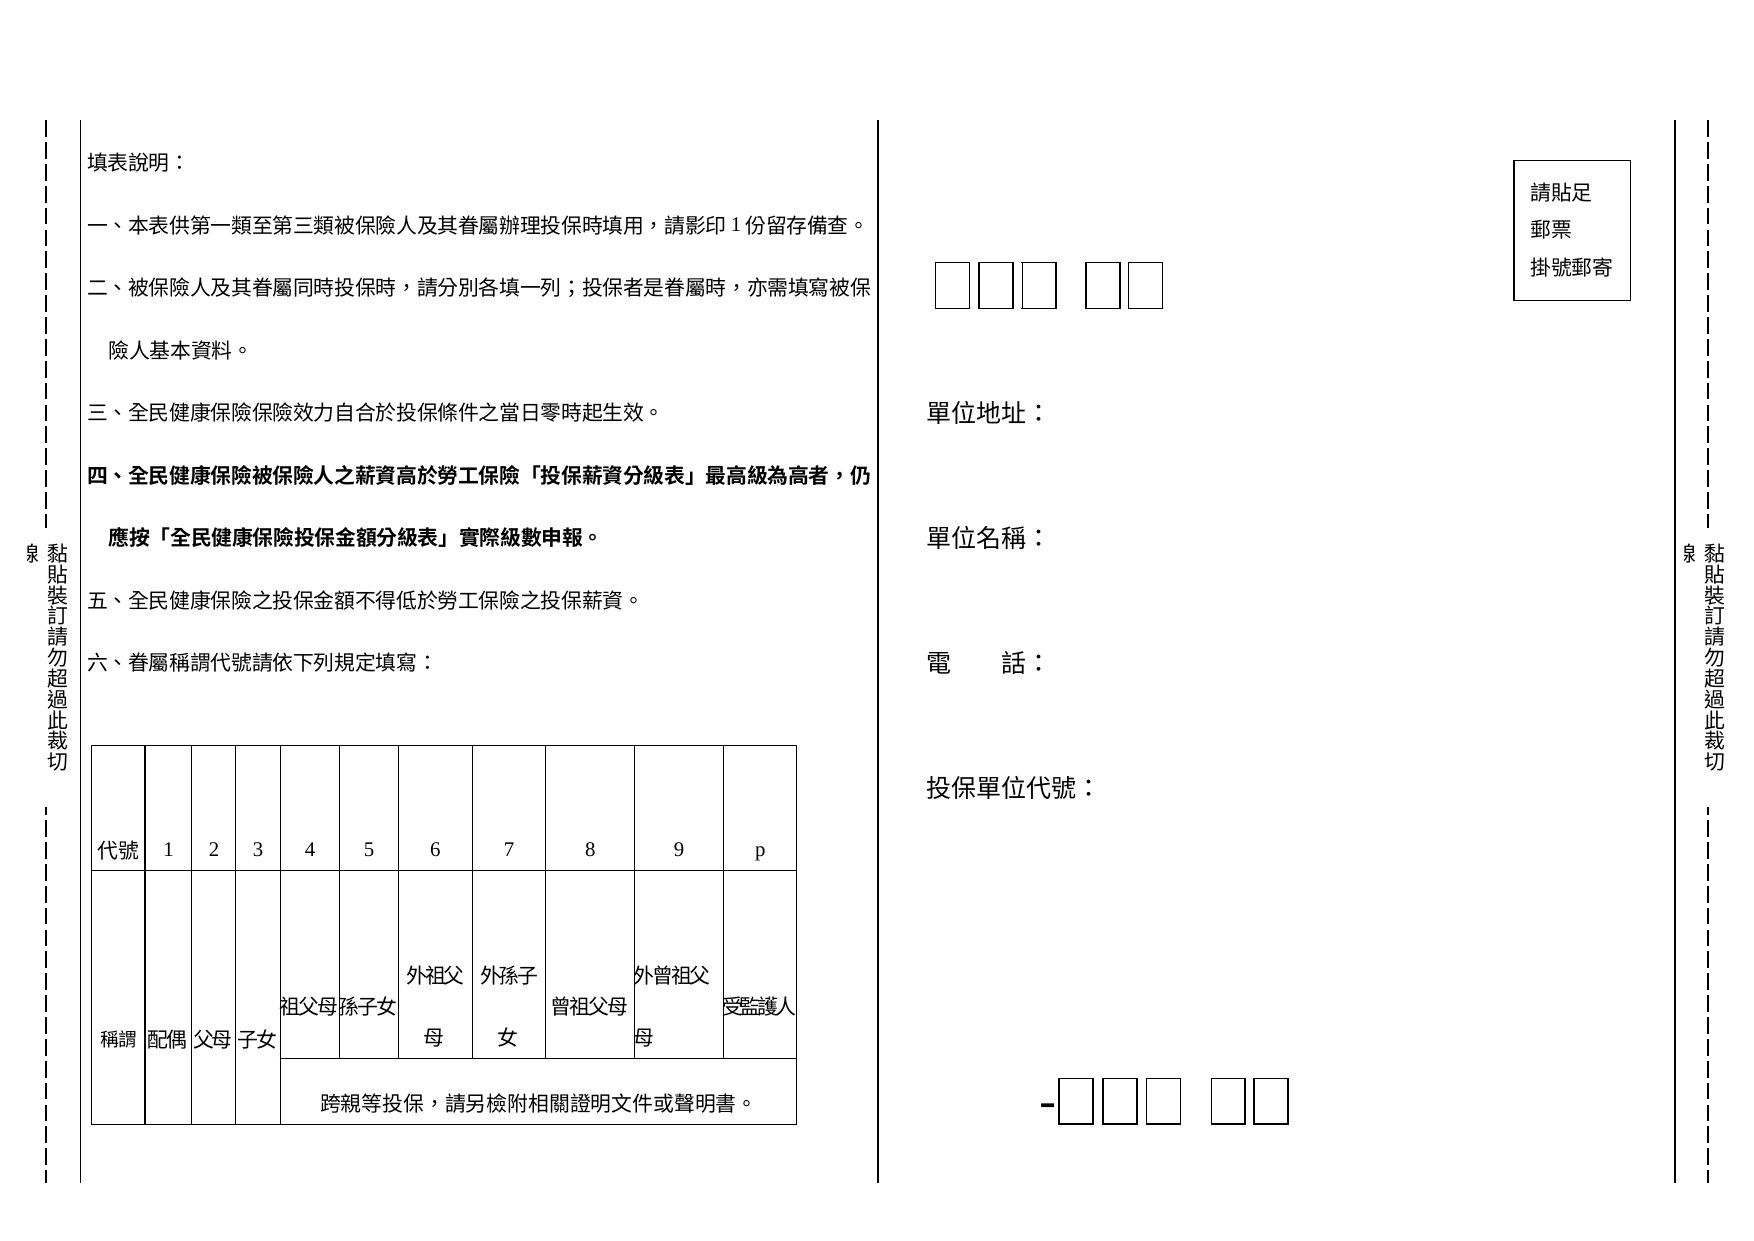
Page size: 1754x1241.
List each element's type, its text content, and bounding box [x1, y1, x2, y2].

table_header 7 [473, 746, 545, 870]
table_header 6 [399, 746, 472, 870]
table_cell 稱謂 [92, 871, 144, 1124]
table_cell 外孫子女 [473, 871, 545, 1058]
table_header 3 [236, 746, 280, 870]
table_header p [724, 746, 796, 870]
table_cell 子女 [236, 871, 280, 1124]
table_header - 單位地址： 單位名稱： 電 話： 投保單位代號： - 衛生福利部中央健康保險署 業務組啟 [879, 120, 1674, 1183]
table_header [20, 120, 80, 1183]
table_cell 父母 [192, 871, 235, 1124]
table_cell 孫子女 [340, 871, 398, 1058]
table_header 填表說明： 一、本表供第一類至第三類被保險人及其眷屬辦理投保時填用，請影印1份留存備查。 二、被保險人及其眷屬同時投保時，請分別各填一列；投保者是眷屬時，亦需填寫被保 險人基本資料。 三、全民健康保險保險效力自合於投保條件之當日零時起生效。 四、全民健康保險被保險人之薪資高於勞工保險「投保薪資分級表」最高級為高者，仍 應按「全民健康保險投保金額分級表」實際級數申報。 五、全民健康保險之投保金額不得低於勞工保險之投保薪資。 六、眷屬稱謂代號請依下列規定填寫： [81, 120, 877, 1183]
table_header 5 [340, 746, 398, 870]
table_header 1 [146, 746, 191, 870]
table_header 8 [546, 746, 634, 870]
table_header [1676, 120, 1737, 1183]
table_cell 祖父母 [281, 871, 339, 1058]
table_cell 外祖父母 [399, 871, 472, 1058]
table_cell 配偶 [146, 871, 191, 1124]
table_cell 受監護人 [724, 871, 796, 1058]
table_header 代號 [92, 746, 144, 870]
table_header 4 [281, 746, 339, 870]
table_cell 曾祖父母 [546, 871, 634, 1058]
table_header 9 [635, 746, 723, 870]
table_cell 跨親等投保，請另檢附相關證明文件或聲明書。 [281, 1059, 796, 1124]
table_header 2 [192, 746, 235, 870]
table_cell 外曾祖父母 [635, 871, 723, 1058]
